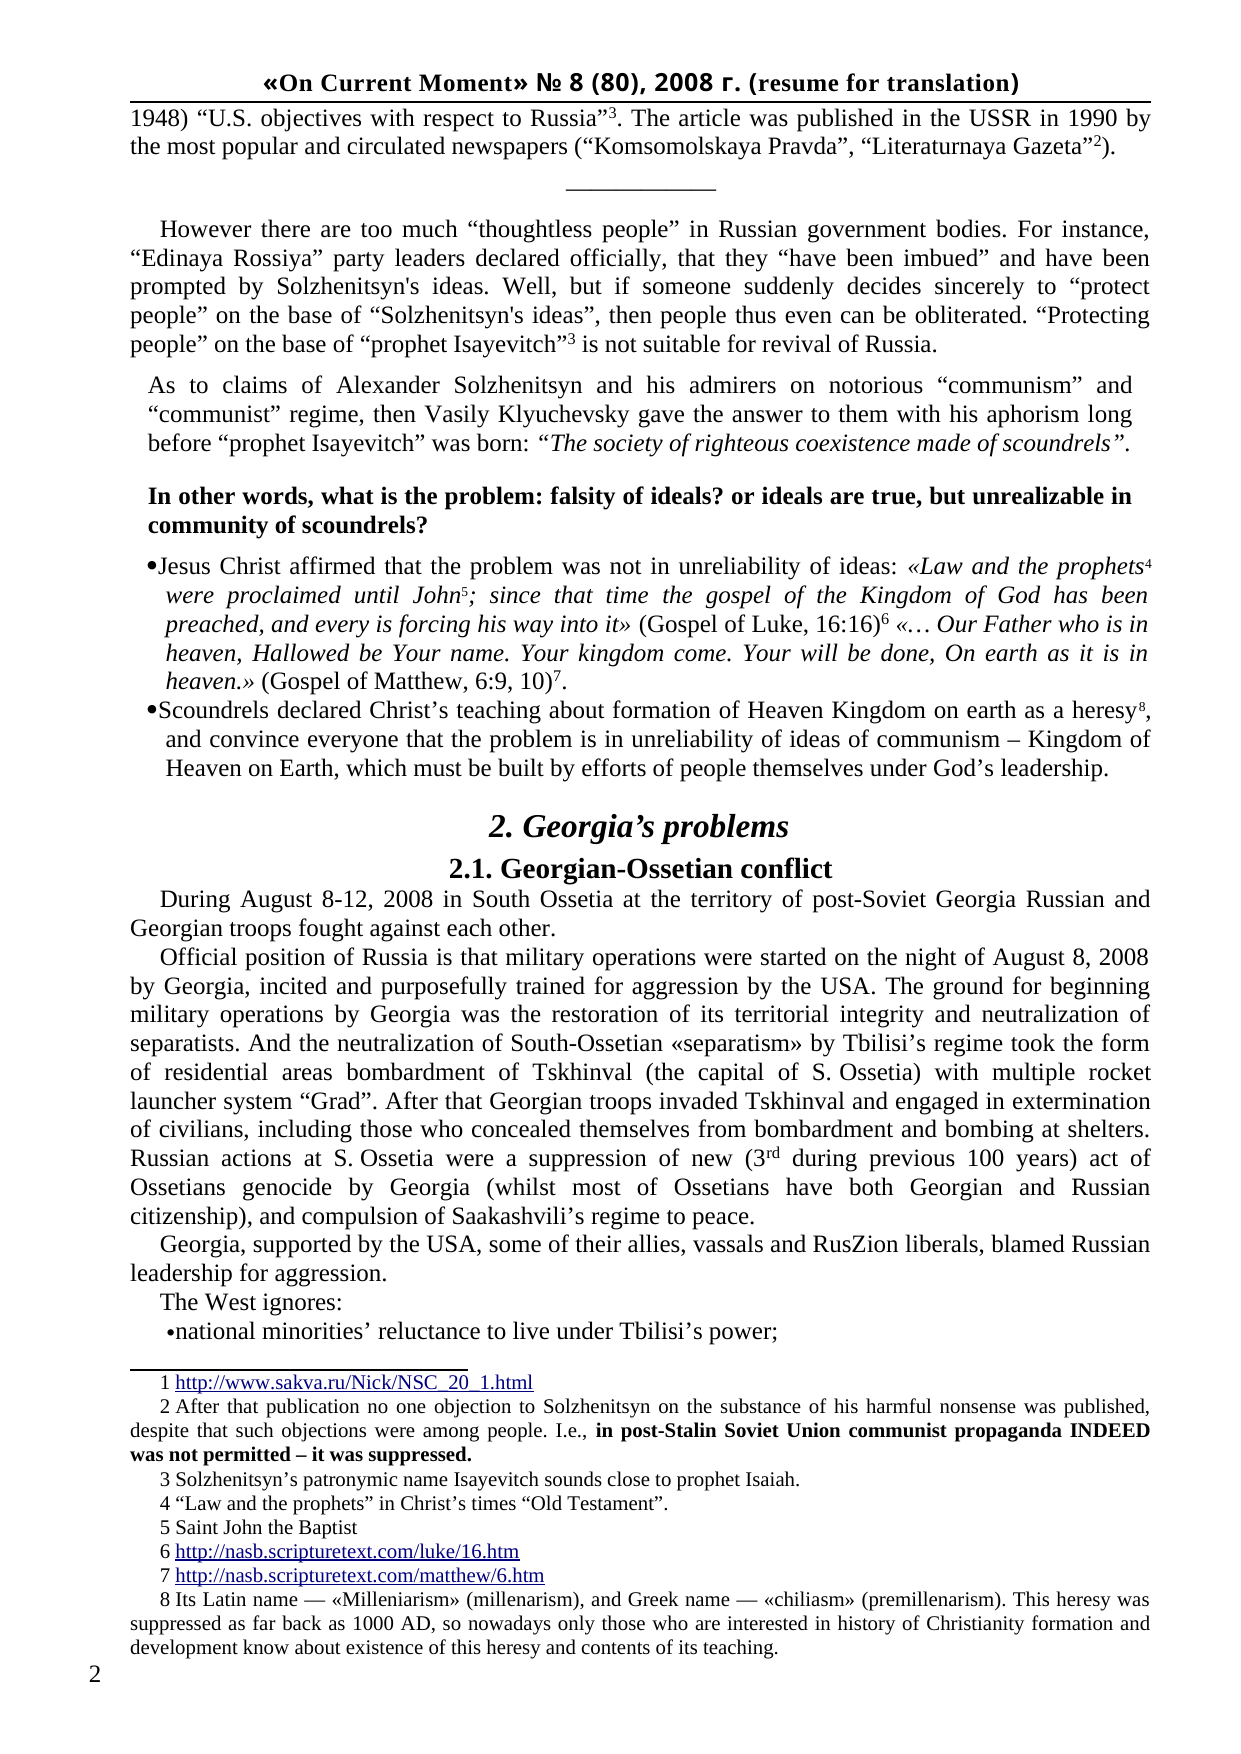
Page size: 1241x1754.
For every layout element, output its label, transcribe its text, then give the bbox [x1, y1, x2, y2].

list “Law and the prophets” in Christ’s times “Old Testament”. [130, 1491, 1151, 1514]
list national minorities’ reluctance to live under Tbilisi’s power; [167, 1316, 1151, 1344]
subtitle 2. Georgia’s problems [130, 806, 1151, 845]
text As to claims of Alexander Solzhenitsyn and his admirers on notorious “communism” and “communist” regime, then Vasily Klyuchevsky gave the answer to them with his aphorism long before “prophet Isayevitch” was born: “The society of righteous coexistence made of scoundrels”. [148, 370, 1134, 456]
text During August 8-12, 2008 in South Ossetia at the territory of post-Soviet Georgia Russian and Georgian troops fought against each other. [130, 884, 1151, 942]
list Jesus Christ affirmed that the problem was not in unreliability of ideas: «Law and the prophets were proclaimed until John; since that time the gospel of the Kingdom of God has been preached, and every is forcing his way into it» (Gospel of Luke, 16:16) «… Our Father who is in heaven, Hallowed be Your name. Your kingdom come. Your will be done, On earth as it is in heaven.» (Gospel of Matthew, 6:9, 10). [148, 551, 1151, 695]
text http://www.sakva.ru/Nick/NSC_20_1.html [130, 1370, 1151, 1394]
text However there are too much “thoughtless people” in Russian government bodies. For instance, “Edinaya Rossiya” party leaders declared officially, that they “have been imbued” and have been prompted by Solzhenitsyn's ideas. Well, but if someone suddenly decides sincerely to “protect people” on the base of “Solzhenitsyn's ideas”, then people thus even can be obliterated. “Protecting people” on the base of “prophet Isayevitch” is not suitable for revival of Russia. [130, 214, 1151, 358]
text The West ignores: [130, 1287, 1151, 1316]
list Saint John the Baptist [130, 1514, 1151, 1539]
text Solzhenitsyn’s patronymic name Isayevitch sounds close to prophet Isaiah. [130, 1466, 1151, 1491]
subtitle 2.1. Georgian-Ossetian conflict [130, 851, 1151, 884]
list http://nasb.scripturetext.com/matthew/6.htm [130, 1563, 1151, 1587]
text Georgia, supported by the USA, some of their allies, vassals and RusZion liberals, blamed Russian leadership for aggression. [130, 1229, 1151, 1287]
text 1948) “U.S. objectives with respect to Russia”. The article was published in the USSR in 1990 by the most popular and circulated newspapers (“Komsomolskaya Pravda”, “Literaturnaya Gazeta”). [130, 103, 1151, 160]
text After that publication no one objection to Solzhenitsyn on the substance of his harmful nonsense was published, despite that such objections were among people. I.e., in post-Stalin Soviet Union communist propaganda INDEED was not permitted – it was suppressed. [130, 1394, 1151, 1466]
text In other words, what is the problem: falsity of ideals? or ideals are true, but unrealizable in community of scoundrels? [148, 481, 1134, 539]
list Scoundrels declared Christ’s teaching about formation of Heaven Kingdom on earth as a heresy, and convince everyone that the problem is in unreliability of ideas of communism – Kingdom of Heaven on Earth, which must be built by efforts of people themselves under God’s leadership. [148, 695, 1151, 781]
list http://nasb.scripturetext.com/luke/16.htm [130, 1539, 1151, 1563]
text Official position of Russia is that military operations were started on the night of August 8, 2008 by Georgia, incited and purposefully trained for aggression by the USA. The ground for beginning military operations by Georgia was the restoration of its territorial integrity and neutralization of separatists. And the neutralization of South-Ossetian «separatism» by Tbilisi’s regime took the form of residential areas bombardment of Tskhinval (the capital of S. Ossetia) with multiple rocket launcher system “Grad”. After that Georgian troops invaded Tskhinval and engaged in extermination of civilians, including those who concealed themselves from bombardment and bombing at shelters. Russian actions at S. Ossetia were a suppression of new (3rd during previous 100 years) act of Ossetians genocide by Georgia (whilst most of Ossetians have both Georgian and Russian citizenship), and compulsion of Saakashvili’s regime to peace. [130, 942, 1151, 1229]
list Its Latin name — «Milleniarism» (millenarism), and Greek name — «chiliasm» (premillenarism). This heresy was suppressed as far back as 1000 AD, so nowadays only those who are interested in history of Christianity formation and development know about existence of this heresy and contents of its teaching. [130, 1587, 1151, 1659]
text —————— [130, 173, 1151, 201]
